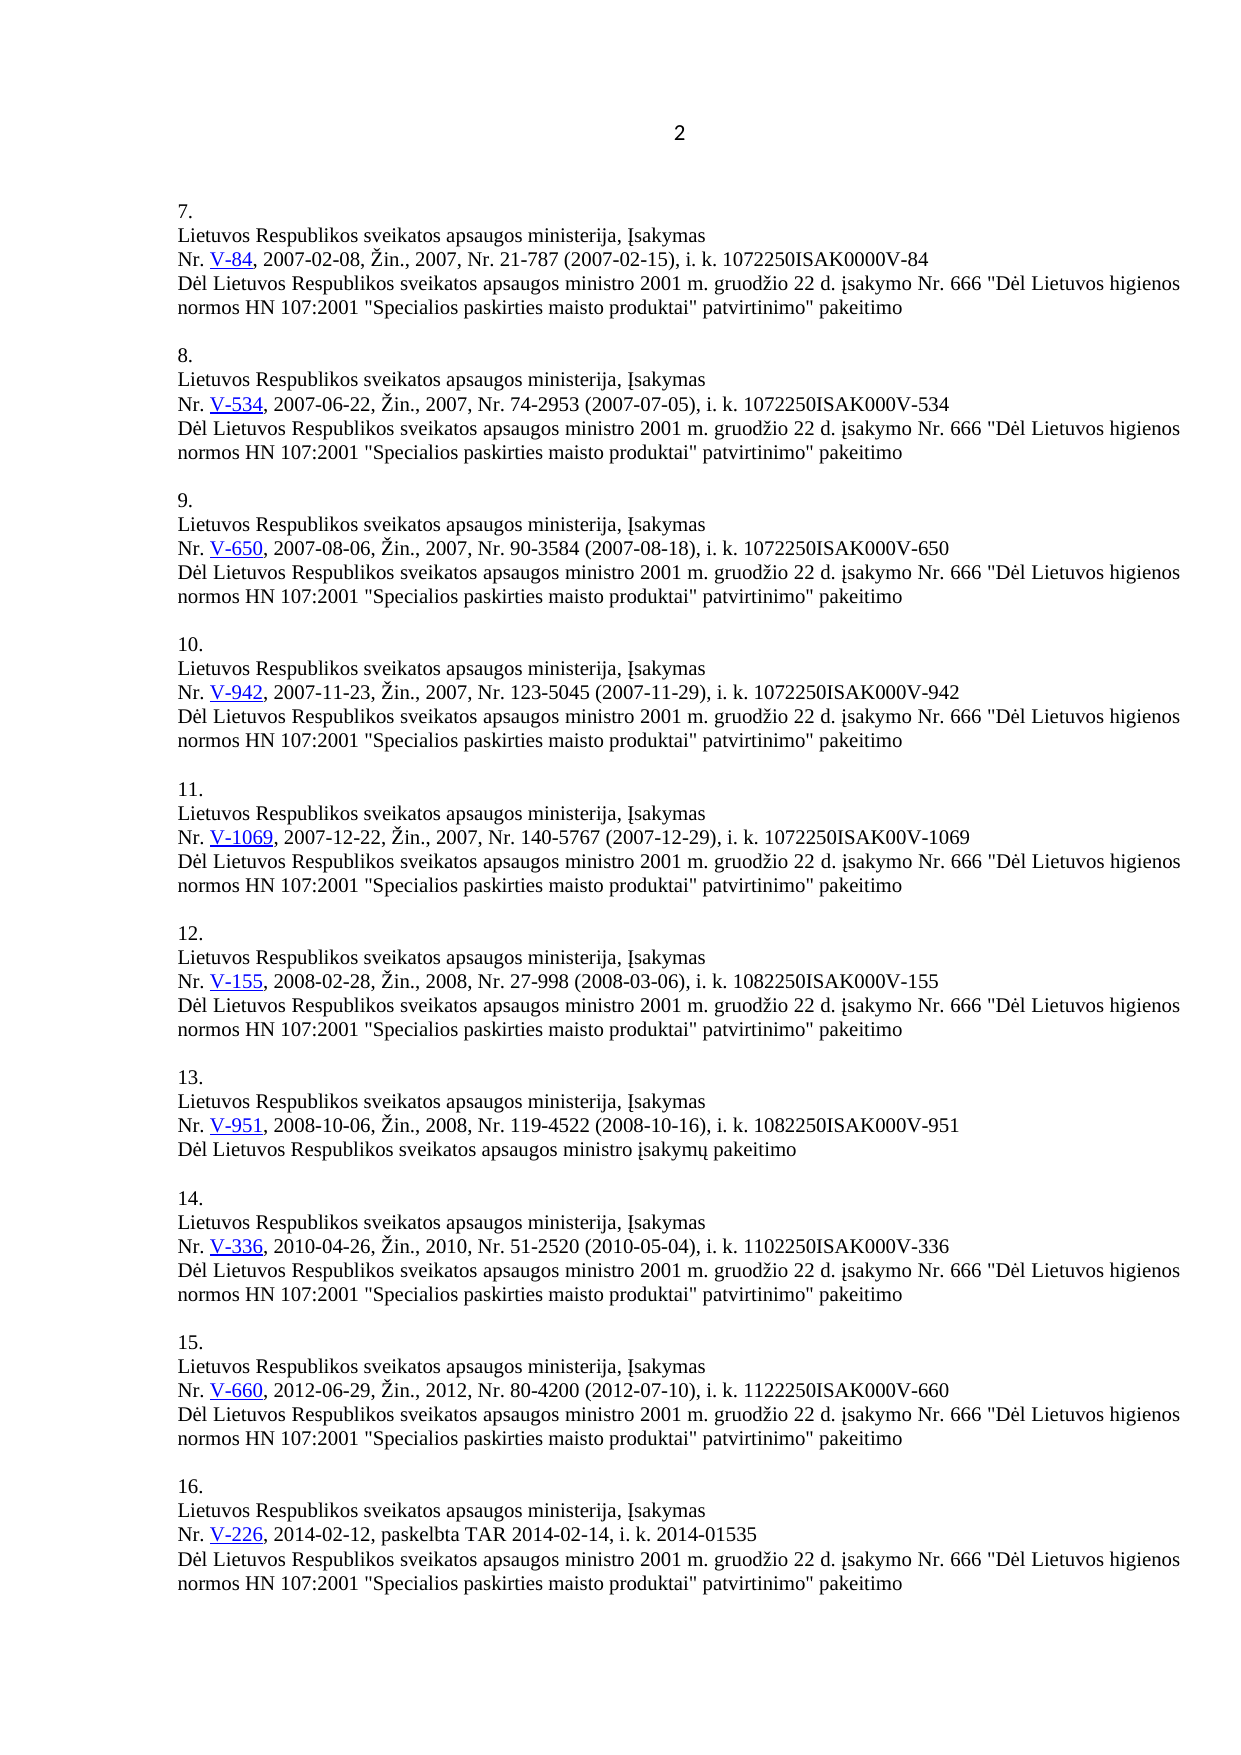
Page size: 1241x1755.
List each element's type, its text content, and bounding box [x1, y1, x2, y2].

text Lietuvos Respublikos sveikatos apsaugos ministerija, Įsakymas [177, 1089, 1181, 1113]
text Dėl Lietuvos Respublikos sveikatos apsaugos ministro 2001 m. gruodžio 22 d. įsakymo Nr. 666 "Dėl Lietuvos higienos normos HN 107:2001 "Specialios paskirties maisto produktai" patvirtinimo" pakeitimo [177, 993, 1181, 1041]
text Nr. V-336, 2010-04-26, Žin., 2010, Nr. 51-2520 (2010-05-04), i. k. 1102250ISAK000V-336 [177, 1234, 1181, 1258]
text Lietuvos Respublikos sveikatos apsaugos ministerija, Įsakymas [177, 512, 1181, 536]
text Lietuvos Respublikos sveikatos apsaugos ministerija, Įsakymas [177, 945, 1181, 969]
text Nr. V-84, 2007-02-08, Žin., 2007, Nr. 21-787 (2007-02-15), i. k. 1072250ISAK0000V-84 [177, 247, 1181, 271]
text Nr. V-942, 2007-11-23, Žin., 2007, Nr. 123-5045 (2007-11-29), i. k. 1072250ISAK000V-942 [177, 680, 1181, 704]
text Nr. V-650, 2007-08-06, Žin., 2007, Nr. 90-3584 (2007-08-18), i. k. 1072250ISAK000V-650 [177, 536, 1181, 560]
text Lietuvos Respublikos sveikatos apsaugos ministerija, Įsakymas [177, 801, 1181, 824]
text 12. [177, 921, 1181, 945]
text Dėl Lietuvos Respublikos sveikatos apsaugos ministro 2001 m. gruodžio 22 d. įsakymo Nr. 666 "Dėl Lietuvos higienos normos HN 107:2001 "Specialios paskirties maisto produktai" patvirtinimo" pakeitimo [177, 271, 1181, 319]
text 13. [177, 1065, 1181, 1089]
text Nr. V-226, 2014-02-12, paskelbta TAR 2014-02-14, i. k. 2014-01535 [177, 1522, 1181, 1546]
text Nr. V-660, 2012-06-29, Žin., 2012, Nr. 80-4200 (2012-07-10), i. k. 1122250ISAK000V-660 [177, 1378, 1181, 1402]
text Dėl Lietuvos Respublikos sveikatos apsaugos ministro 2001 m. gruodžio 22 d. įsakymo Nr. 666 "Dėl Lietuvos higienos normos HN 107:2001 "Specialios paskirties maisto produktai" patvirtinimo" pakeitimo [177, 560, 1181, 608]
text Dėl Lietuvos Respublikos sveikatos apsaugos ministro 2001 m. gruodžio 22 d. įsakymo Nr. 666 "Dėl Lietuvos higienos normos HN 107:2001 "Specialios paskirties maisto produktai" patvirtinimo" pakeitimo [177, 416, 1181, 464]
text Nr. V-534, 2007-06-22, Žin., 2007, Nr. 74-2953 (2007-07-05), i. k. 1072250ISAK000V-534 [177, 391, 1181, 416]
text 8. [177, 343, 1181, 367]
text Dėl Lietuvos Respublikos sveikatos apsaugos ministro 2001 m. gruodžio 22 d. įsakymo Nr. 666 "Dėl Lietuvos higienos normos HN 107:2001 "Specialios paskirties maisto produktai" patvirtinimo" pakeitimo [177, 1546, 1181, 1594]
text 10. [177, 632, 1181, 656]
text Nr. V-951, 2008-10-06, Žin., 2008, Nr. 119-4522 (2008-10-16), i. k. 1082250ISAK000V-951 [177, 1113, 1181, 1137]
text 9. [177, 488, 1181, 512]
text 7. [177, 199, 1181, 223]
text Dėl Lietuvos Respublikos sveikatos apsaugos ministro 2001 m. gruodžio 22 d. įsakymo Nr. 666 "Dėl Lietuvos higienos normos HN 107:2001 "Specialios paskirties maisto produktai" patvirtinimo" pakeitimo [177, 1258, 1181, 1306]
text 15. [177, 1330, 1181, 1354]
text Dėl Lietuvos Respublikos sveikatos apsaugos ministro 2001 m. gruodžio 22 d. įsakymo Nr. 666 "Dėl Lietuvos higienos normos HN 107:2001 "Specialios paskirties maisto produktai" patvirtinimo" pakeitimo [177, 849, 1181, 897]
text Nr. V-1069, 2007-12-22, Žin., 2007, Nr. 140-5767 (2007-12-29), i. k. 1072250ISAK00V-1069 [177, 824, 1181, 849]
text Lietuvos Respublikos sveikatos apsaugos ministerija, Įsakymas [177, 1498, 1181, 1522]
text Lietuvos Respublikos sveikatos apsaugos ministerija, Įsakymas [177, 1354, 1181, 1378]
text 16. [177, 1474, 1181, 1498]
text Dėl Lietuvos Respublikos sveikatos apsaugos ministro 2001 m. gruodžio 22 d. įsakymo Nr. 666 "Dėl Lietuvos higienos normos HN 107:2001 "Specialios paskirties maisto produktai" patvirtinimo" pakeitimo [177, 1402, 1181, 1450]
text Lietuvos Respublikos sveikatos apsaugos ministerija, Įsakymas [177, 367, 1181, 391]
text Lietuvos Respublikos sveikatos apsaugos ministerija, Įsakymas [177, 1209, 1181, 1234]
text Lietuvos Respublikos sveikatos apsaugos ministerija, Įsakymas [177, 223, 1181, 247]
text 14. [177, 1186, 1181, 1209]
text Lietuvos Respublikos sveikatos apsaugos ministerija, Įsakymas [177, 656, 1181, 680]
text 11. [177, 776, 1181, 801]
text Nr. V-155, 2008-02-28, Žin., 2008, Nr. 27-998 (2008-03-06), i. k. 1082250ISAK000V-155 [177, 969, 1181, 993]
text Dėl Lietuvos Respublikos sveikatos apsaugos ministro 2001 m. gruodžio 22 d. įsakymo Nr. 666 "Dėl Lietuvos higienos normos HN 107:2001 "Specialios paskirties maisto produktai" patvirtinimo" pakeitimo [177, 704, 1181, 752]
text Dėl Lietuvos Respublikos sveikatos apsaugos ministro įsakymų pakeitimo [177, 1137, 1181, 1161]
